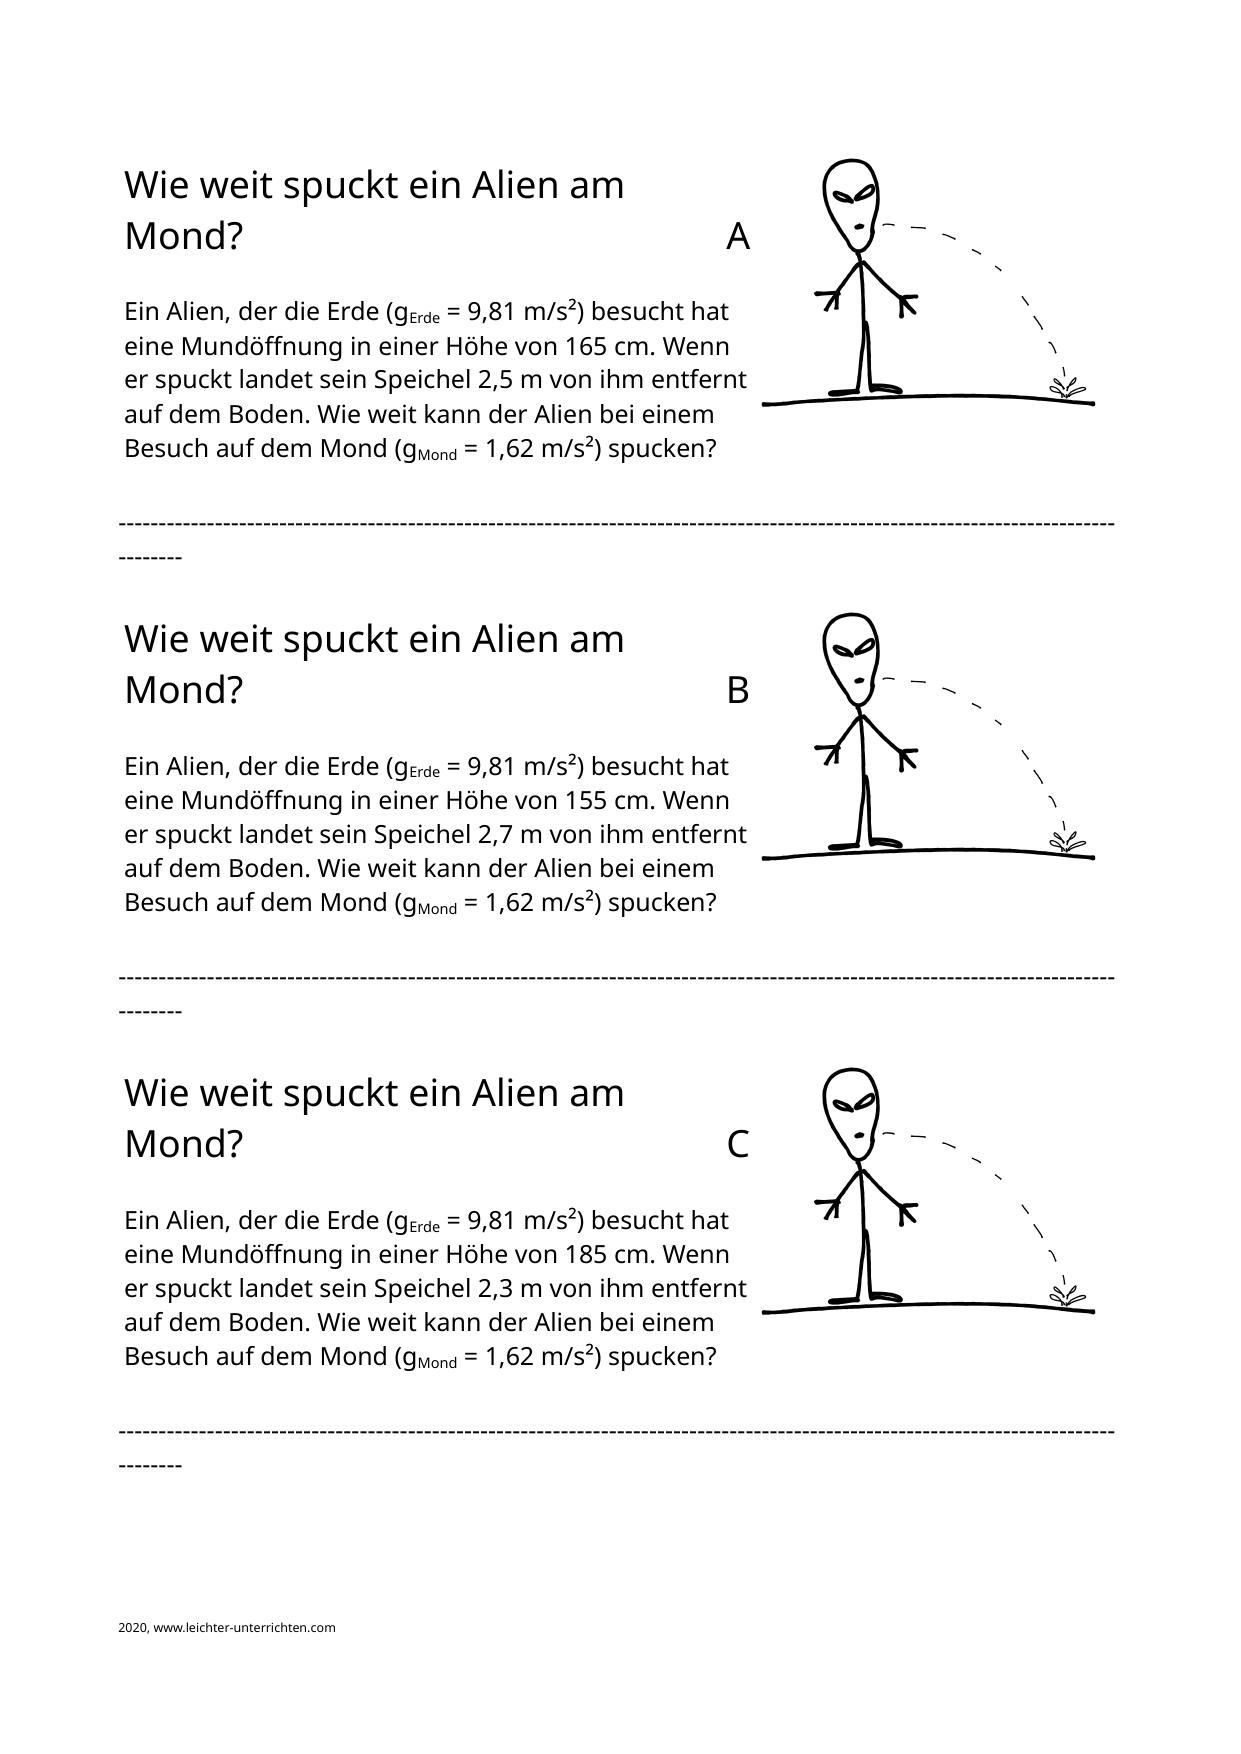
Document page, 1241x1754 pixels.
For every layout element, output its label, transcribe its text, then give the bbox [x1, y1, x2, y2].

table_header Wie weit spuckt ein Alien am Mond? B Ein Alien, der die Erde (gErde = 9,81 m/s²) besucht hat eine Mundöffnung in einer Höhe von 155 cm. Wenn er spuckt landet sein Speichel 2,7 m von ihm entfernt auf dem Boden. Wie weit kann der Alien bei einem Besuch auf dem Mond (gMond = 1,62 m/s²) spucken? [118, 606, 756, 924]
table_header Wie weit spuckt ein Alien am Mond? A Ein Alien, der die Erde (gErde = 9,81 m/s²) besucht hat eine Mundöffnung in einer Höhe von 165 cm. Wenn er spuckt landet sein Speichel 2,5 m von ihm entfernt auf dem Boden. Wie weit kann der Alien bei einem Besuch auf dem Mond (gMond = 1,62 m/s²) spucken? [118, 152, 756, 470]
table_header [756, 606, 1122, 924]
picture [761, 612, 1096, 870]
table_header Wie weit spuckt ein Alien am Mond? C Ein Alien, der die Erde (gErde = 9,81 m/s²) besucht hat eine Mundöffnung in einer Höhe von 185 cm. Wenn er spuckt landet sein Speichel 2,3 m von ihm entfernt auf dem Boden. Wie weit kann der Alien bei einem Besuch auf dem Mond (gMond = 1,62 m/s²) spucken? [118, 1061, 756, 1378]
picture [761, 157, 1096, 416]
table_header [756, 152, 1122, 470]
text ------------------------------------------------------------------------------------------------------------------------------------ [118, 1412, 1122, 1481]
table_header [756, 1061, 1122, 1378]
text ------------------------------------------------------------------------------------------------------------------------------------ [118, 504, 1122, 572]
text ------------------------------------------------------------------------------------------------------------------------------------ [118, 958, 1122, 1026]
picture [761, 1066, 1096, 1324]
